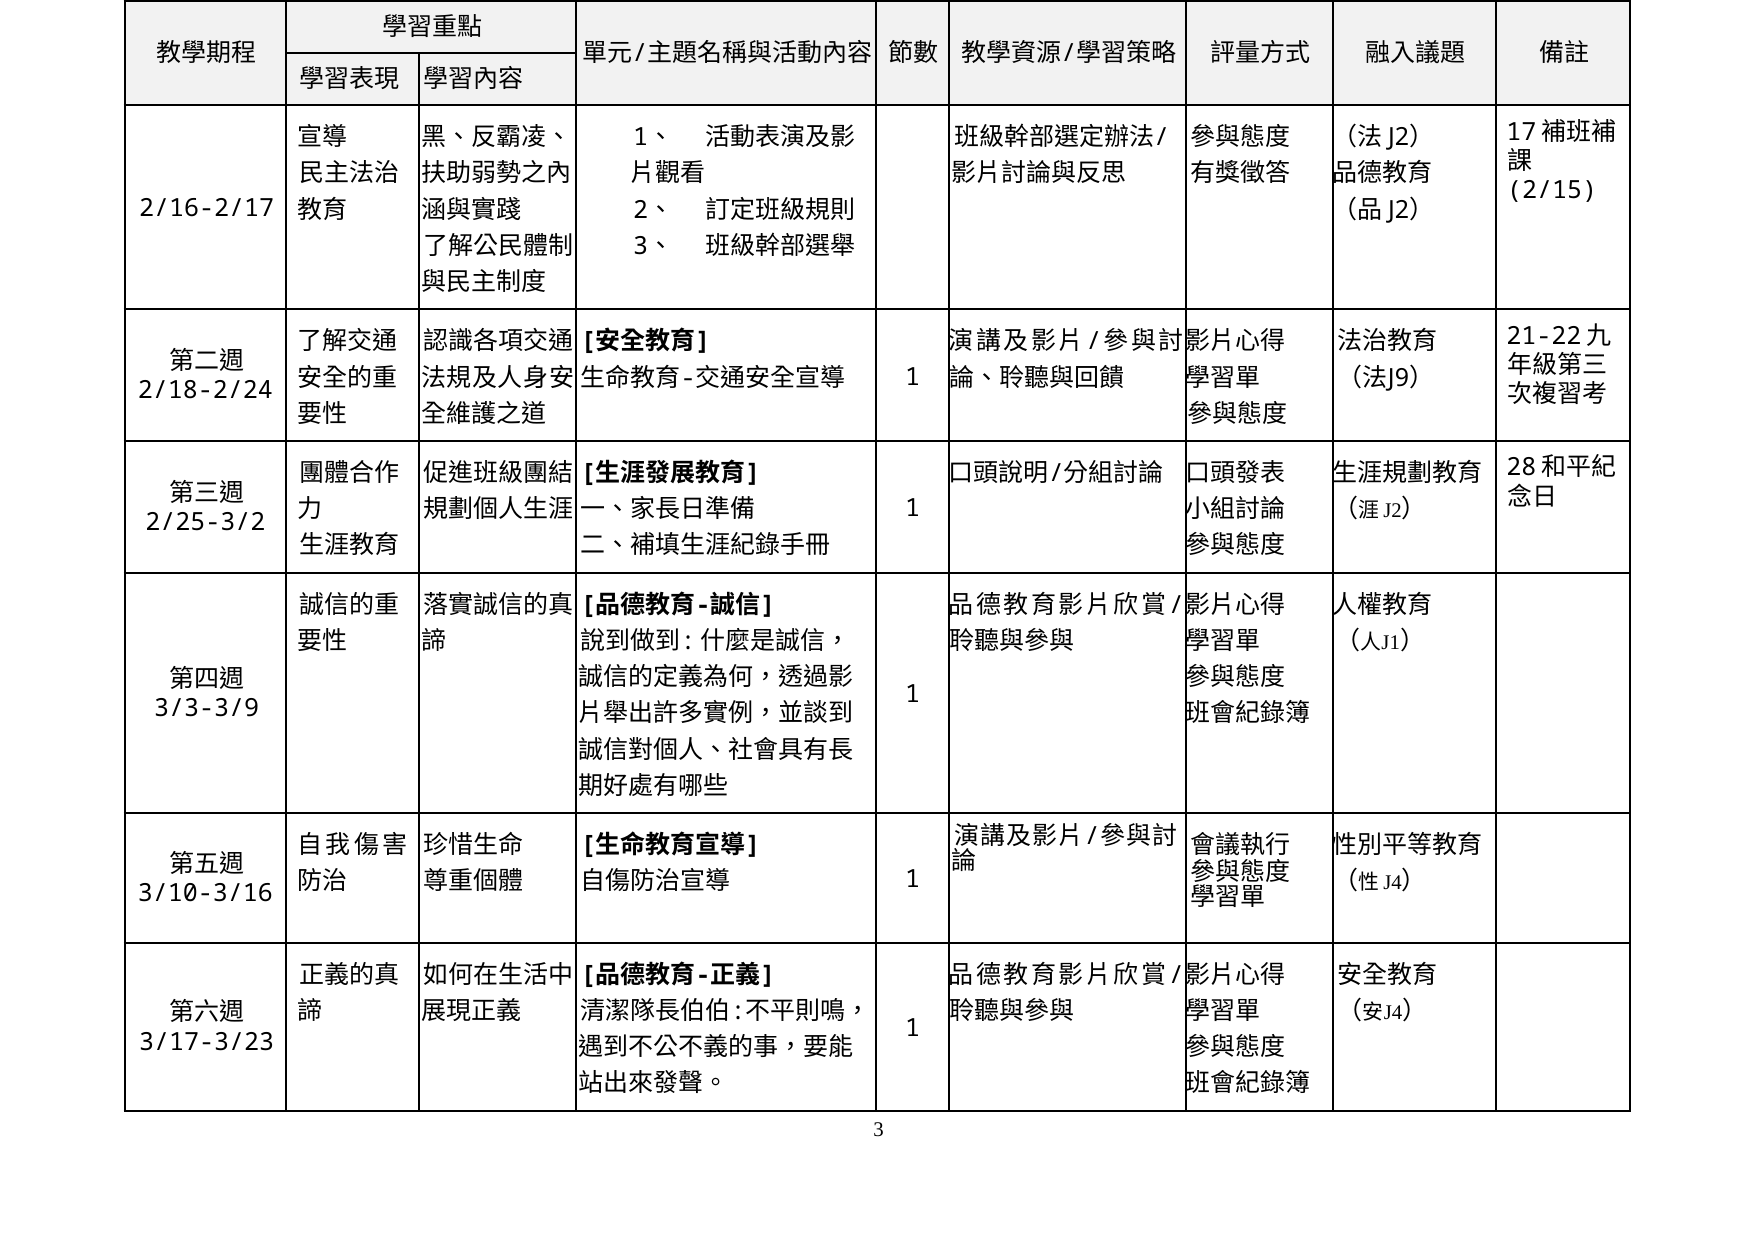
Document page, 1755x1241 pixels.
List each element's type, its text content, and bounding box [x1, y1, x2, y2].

table_cell 安全教育 （安J4） [1334, 944, 1495, 1109]
table_cell [877, 106, 948, 308]
table_header 備註 [1497, 2, 1629, 104]
table_cell 影片心得 學習單 參與態度 班會紀錄簿 [1187, 944, 1332, 1109]
table_cell [1497, 814, 1629, 942]
table_cell 班級幹部選定辦法/影片討論與反思 [950, 106, 1185, 308]
table_cell 1 [877, 574, 948, 812]
table_cell 人權教育 （人J1） [1334, 574, 1495, 812]
table_cell 會議執行 參與態度 學習單 [1187, 814, 1332, 942]
table_cell 宣導 民主法治教育 [287, 106, 418, 308]
table_cell 了解交通安全的重要性 [287, 310, 418, 440]
table_header 單元/主題名稱與活動內容 [577, 2, 875, 104]
table_header 教學期程 [126, 2, 285, 104]
table_cell 第五週3/10-3/16 [126, 814, 285, 942]
table_cell 品德教育影片欣賞/聆聽與參與 [950, 574, 1185, 812]
table_cell 第六週 3/17-3/23 [126, 944, 285, 1109]
table_cell [友善校園宣導] 活動表演及影片觀看 訂定班級規則 班級幹部選舉 [577, 106, 875, 308]
table_cell 如何在生活中展現正義 [420, 944, 575, 1109]
table_cell 口頭說明/分組討論 [950, 442, 1185, 572]
table_cell （法 J2） 品德教育 （品 J2） [1334, 106, 1495, 308]
table_cell 黑、反霸凌、扶助弱勢之內涵與實踐 了解公民體制與民主制度 [420, 106, 575, 308]
table_cell 參與態度 有獎徵答 [1187, 106, 1332, 308]
table_cell [安全教育] 生命教育-交通安全宣導 [577, 310, 875, 440]
table_cell 第二週 2/18-2/24 [126, 310, 285, 440]
table_header 節數 [877, 2, 948, 104]
table_cell 第三週2/25-3/2 [126, 442, 285, 572]
table_cell 2/16-2/17 [126, 106, 285, 308]
table_cell 第四週 3/3-3/9 [126, 574, 285, 812]
table_cell 1 [877, 442, 948, 572]
table_cell 1 [877, 814, 948, 942]
table_cell [品德教育-誠信] 說到做到: 什麼是誠信，誠信的定義為何，透過影片舉出許多實例，並談到誠信對個人、社會具有長期好處有哪些 [577, 574, 875, 812]
table_cell 影片心得 學習單 參與態度 班會紀錄簿 [1187, 574, 1332, 812]
table_cell [生涯發展教育] 一、家長日準備 二、補填生涯紀錄手冊 [577, 442, 875, 572]
table_cell 誠信的重要性 [287, 574, 418, 812]
table_cell 自我傷害防治 [287, 814, 418, 942]
table_cell 1 [877, 310, 948, 440]
table_cell 法治教育 （法J9） [1334, 310, 1495, 440]
table_header 學習重點 [287, 2, 575, 52]
table_header 評量方式 [1187, 2, 1332, 104]
table_cell 團體合作力 生涯教育 [287, 442, 418, 572]
table_cell [生命教育宣導] 自傷防治宣導 [577, 814, 875, 942]
table_cell 1 [877, 944, 948, 1109]
table_cell 21-22九年級第三次複習考 [1497, 310, 1629, 440]
table_cell 促進班級團結 規劃個人生涯 [420, 442, 575, 572]
table_header 融入議題 [1334, 2, 1495, 104]
table_cell 口頭發表 小組討論 參與態度 [1187, 442, 1332, 572]
table_cell 17補班補課(2/15) [1497, 106, 1629, 308]
table_cell 品德教育影片欣賞/聆聽與參與 [950, 944, 1185, 1109]
table_cell [品德教育-正義] 清潔隊長伯伯:不平則鳴，遇到不公不義的事，要能站出來發聲。 [577, 944, 875, 1109]
table_cell 演講及影片/參與討論 [950, 814, 1185, 942]
table_cell 生涯規劃教育（涯J2） [1334, 442, 1495, 572]
table_cell 正義的真諦 [287, 944, 418, 1109]
table_cell [1497, 574, 1629, 812]
table_cell 落實誠信的真諦 [420, 574, 575, 812]
table_header 教學資源/學習策略 [950, 2, 1185, 104]
table_cell 演講及影片/參與討論、聆聽與回饋 [950, 310, 1185, 440]
table_cell 影片心得 學習單 參與態度 [1187, 310, 1332, 440]
table_cell 性別平等教育（性J4） [1334, 814, 1495, 942]
table_cell 28和平紀念日 [1497, 442, 1629, 572]
table_cell [1497, 944, 1629, 1109]
table_cell 學習表現 [287, 54, 418, 104]
table_cell 認識各項交通法規及人身安全維護之道 [420, 310, 575, 440]
table_cell 珍惜生命 尊重個體 [420, 814, 575, 942]
table_cell 學習內容 [420, 54, 575, 104]
